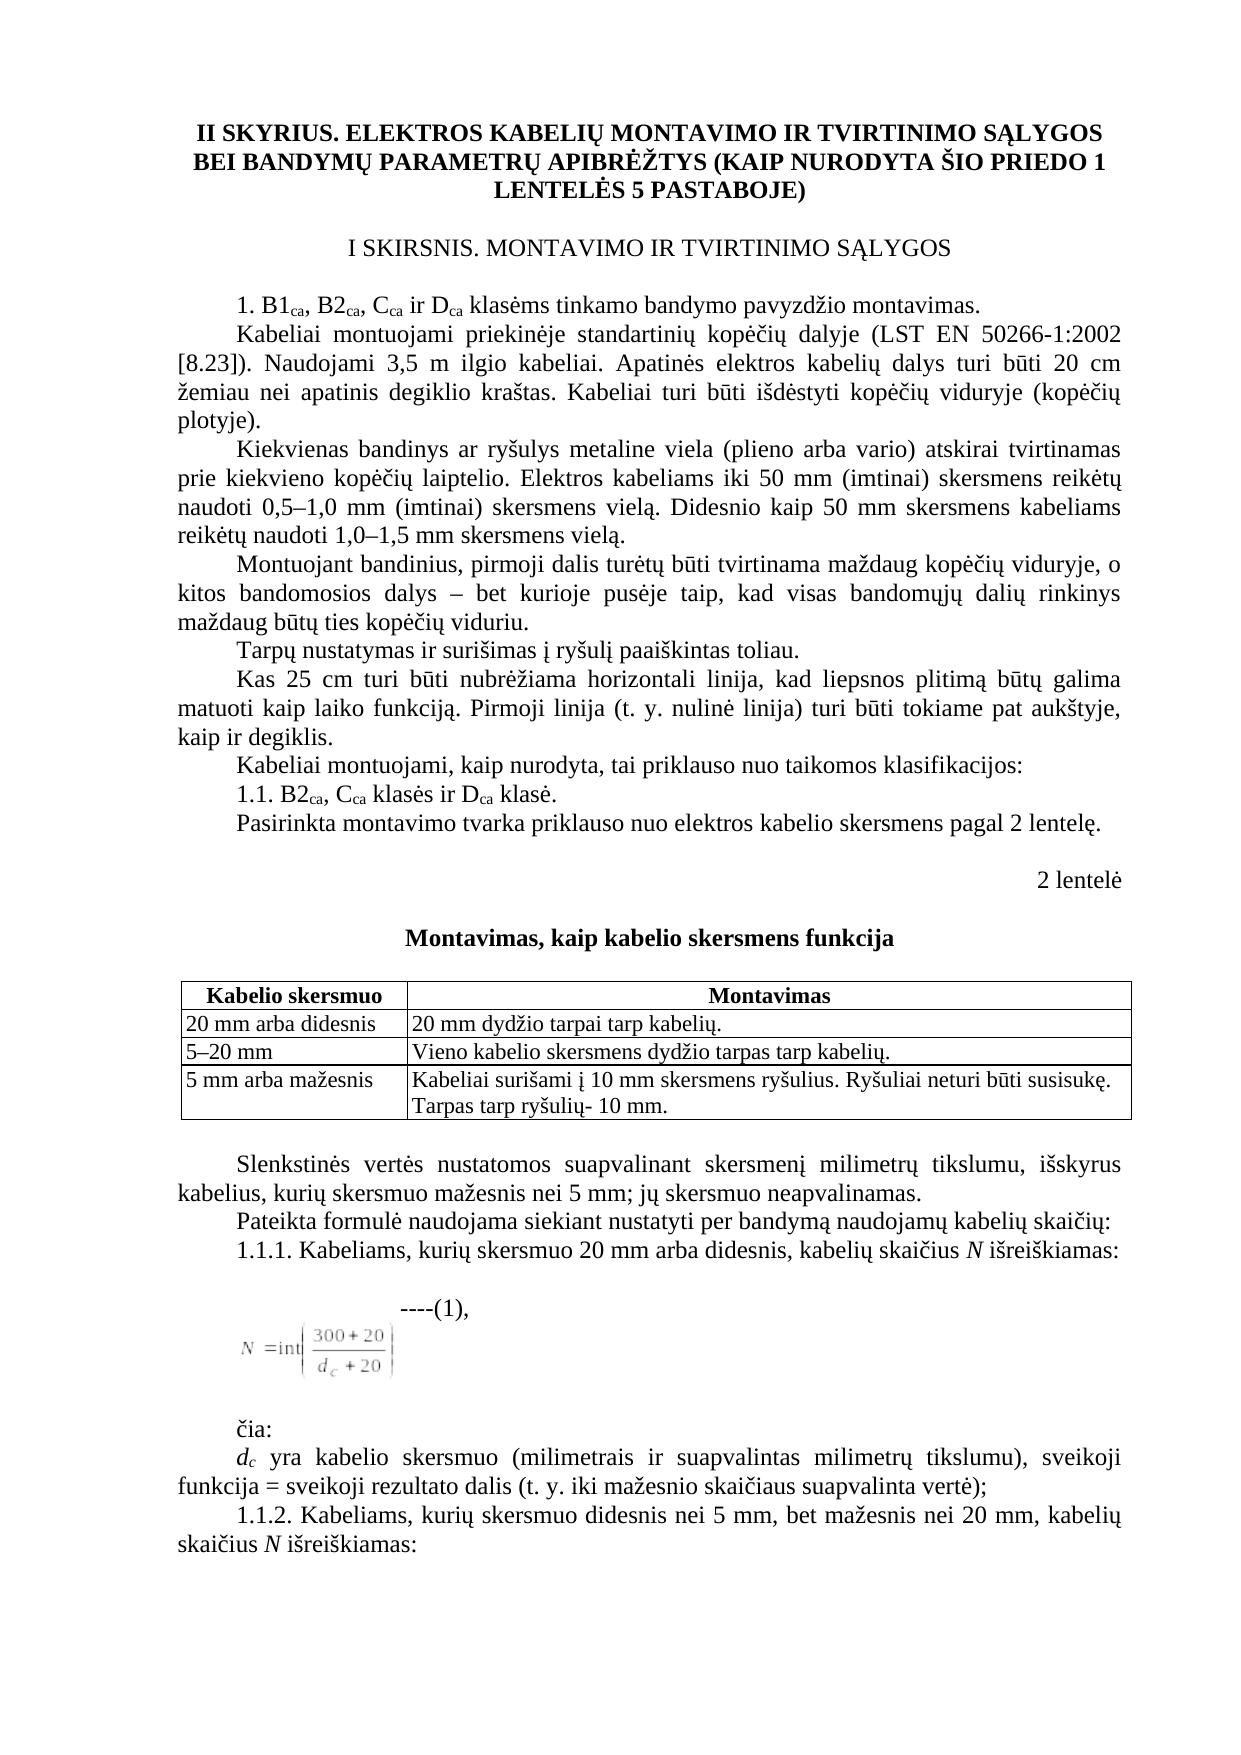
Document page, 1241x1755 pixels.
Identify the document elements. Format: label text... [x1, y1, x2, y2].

text I SKIRSNIS. MONTAVIMO IR TVIRTINIMO SĄLYGOS [177, 233, 1122, 262]
text Pasirinkta montavimo tvarka priklauso nuo elektros kabelio skersmens pagal 2 lentelę. [177, 808, 1122, 837]
text Kiekvienas bandinys ar ryšulys metaline viela (plieno arba vario) atskirai tvirtinamas prie kiekvieno kopėčių laiptelio. Elektros kabeliams iki 50 mm (imtinai) skersmens reikėtų naudoti 0,5–1,0 mm (imtinai) skersmens vielą. Didesnio kaip 50 mm skersmens kabeliams reikėtų naudoti 1,0–1,5 mm skersmens vielą. [177, 434, 1122, 549]
text 2 lentelė [177, 866, 1122, 894]
text 1.1.1. Kabeliams, kurių skersmuo 20 mm arba didesnis, kabelių skaičius N išreiškiamas: [177, 1235, 1122, 1264]
text Kabeliai montuojami, kaip nurodyta, tai priklauso nuo taikomos klasifikacijos: [177, 751, 1122, 779]
text II SKYRIUS. ELEKTROS KABELIŲ MONTAVIMO IR TVIRTINIMO SĄLYGOS BEI BANDYMŲ PARAMETRŲ APIBRĖŽTYS (KAIP NURODYTA ŠIO PRIEDO 1 LENTELĖS 5 PASTABOJE) [177, 118, 1122, 204]
table_cell 5 mm arba mažesnis [182, 1066, 407, 1119]
text Montavimas, kaip kabelio skersmens funkcija [177, 923, 1122, 952]
text Slenkstinės vertės nustatomos suapvalinant skersmenį milimetrų tikslumu, išskyrus kabelius, kurių skersmuo mažesnis nei 5 mm; jų skersmuo neapvalinamas. [177, 1149, 1122, 1206]
text Kas 25 cm turi būti nubrėžiama horizontali linija, kad liepsnos plitimą būtų galima matuoti kaip laiko funkciją. Pirmoji linija (t. y. nulinė linija) turi būti tokiame pat aukštyje, kaip ir degiklis. [177, 664, 1122, 751]
text 1.1. B2ca, Cca klasės ir Dca klasė. [177, 779, 1122, 808]
text N = int ((300 + 20) / (dc+20)) (1), [177, 1293, 1122, 1385]
text Tarpų nustatymas ir surišimas į ryšulį paaiškintas toliau. [177, 636, 1122, 664]
text 1. B1ca, B2ca, Cca ir Dca klasėms tinkamo bandymo pavyzdžio montavimas. [177, 291, 1122, 319]
text Kabeliai montuojami priekinėje standartinių kopėčių dalyje (LST EN 50266-1:2002 [8.23]). Naudojami 3,5 m ilgio kabeliai. Apatinės elektros kabelių dalys turi būti 20 cm žemiau nei apatinis degiklio kraštas. Kabeliai turi būti išdėstyti kopėčių viduryje (kopėčių plotyje). [177, 319, 1122, 434]
text dc yra kabelio skersmuo (milimetrais ir suapvalintas milimetrų tikslumu), sveikoji funkcija = sveikoji rezultato dalis (t. y. iki mažesnio skaičiaus suapvalinta vertė); [177, 1442, 1122, 1500]
text Pateikta formulė naudojama siekiant nustatyti per bandymą naudojamų kabelių skaičių: [177, 1206, 1122, 1235]
text Montuojant bandinius, pirmoji dalis turėtų būti tvirtinama maždaug kopėčių viduryje, o kitos bandomosios dalys – bet kurioje pusėje taip, kad visas bandomųjų dalių rinkinys maždaug būtų ties kopėčių viduriu. [177, 549, 1122, 636]
text čia: [177, 1414, 1122, 1442]
text 1.1.2. Kabeliams, kurių skersmuo didesnis nei 5 mm, bet mažesnis nei 20 mm, kabelių skaičius N išreiškiamas: [177, 1500, 1122, 1557]
